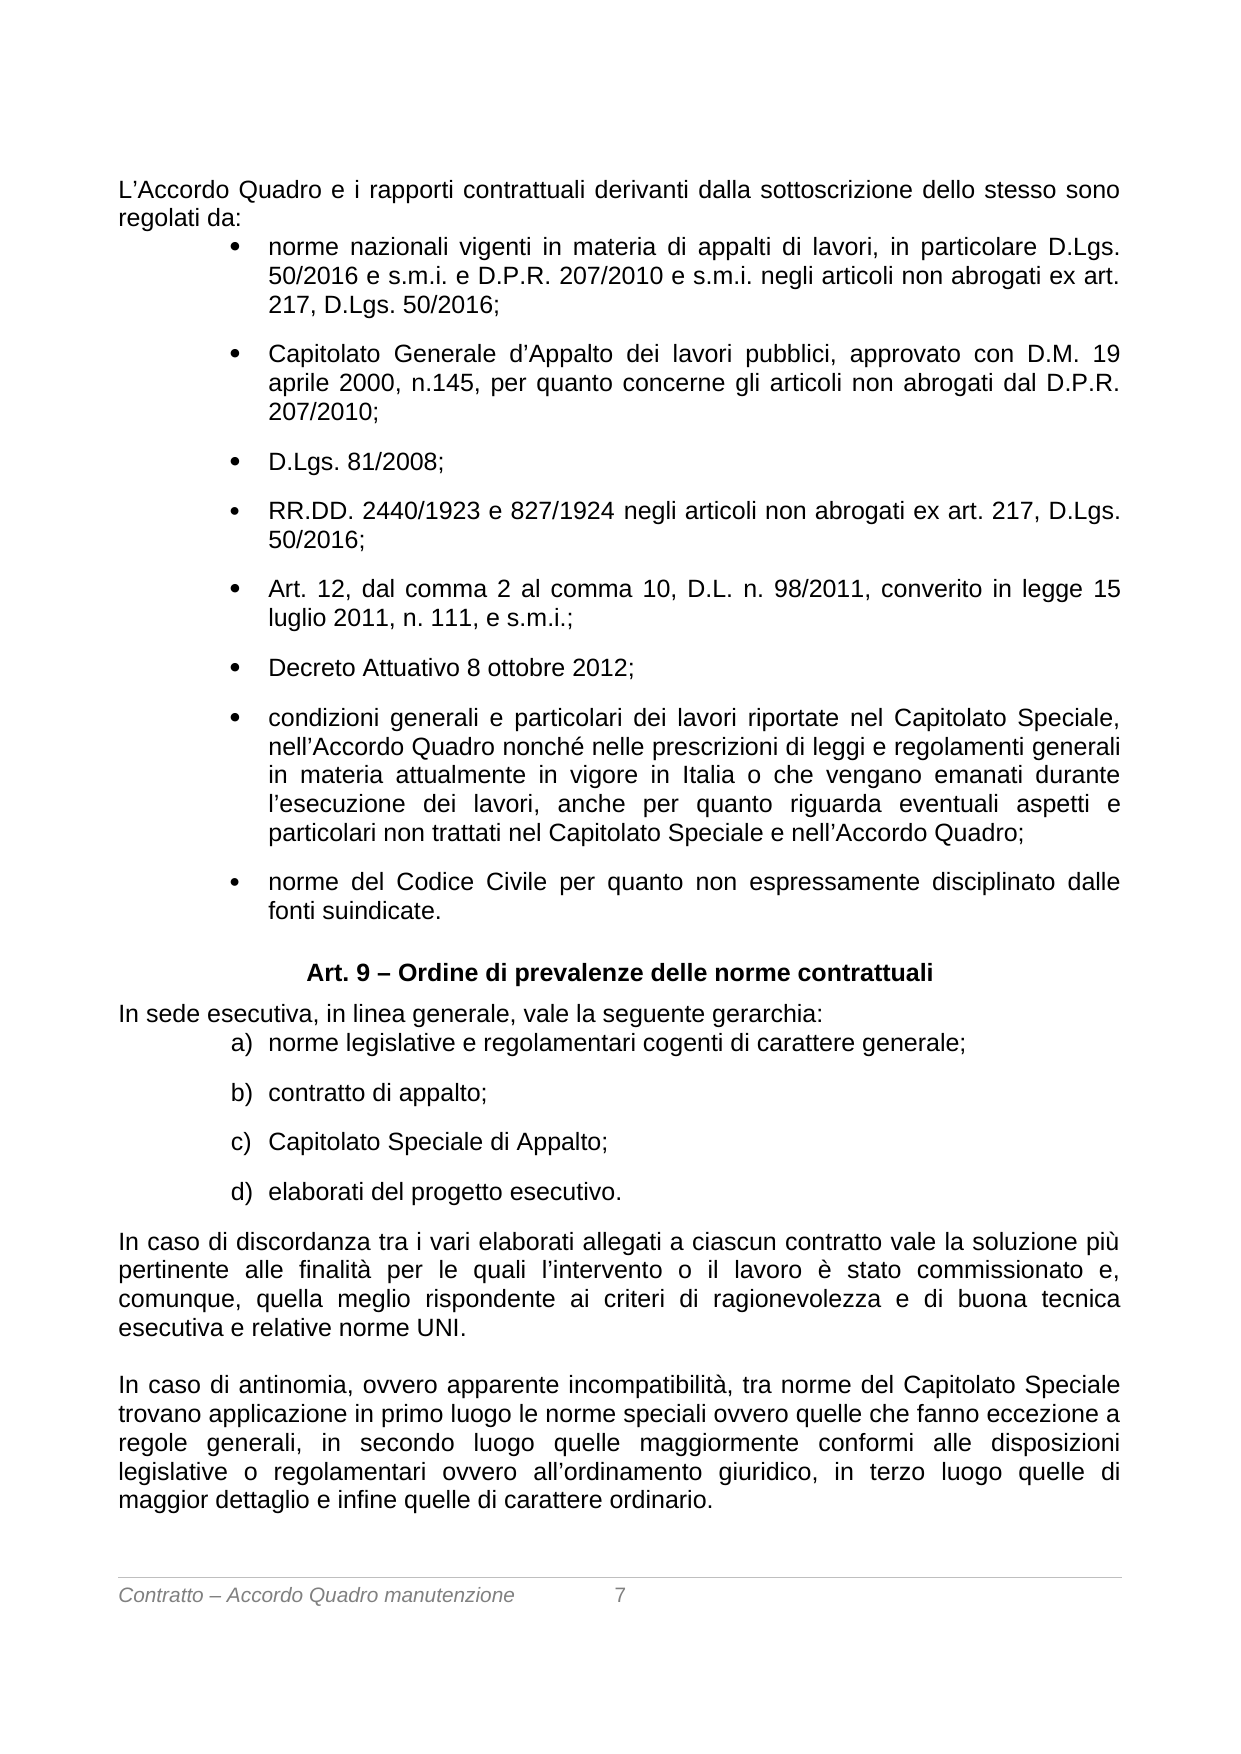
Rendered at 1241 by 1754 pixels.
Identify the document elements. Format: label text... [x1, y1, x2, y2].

text In sede esecutiva, in linea generale, vale la seguente gerarchia: [118, 999, 1122, 1028]
list RR.DD. 2440/1923 e 827/1924 negli articoli non abrogati ex art. 217, D.Lgs. 50/2016; [231, 496, 1122, 554]
list norme nazionali vigenti in materia di appalti di lavori, in particolare D.Lgs. 50/2016 e s.m.i. e D.P.R. 207/2010 e s.m.i. negli articoli non abrogati ex art. 217, D.Lgs. 50/2016; [231, 232, 1122, 318]
list contratto di appalto; [231, 1078, 1122, 1106]
list D.Lgs. 81/2008; [231, 446, 1122, 475]
list condizioni generali e particolari dei lavori riportate nel Capitolato Speciale, nell’Accordo Quadro nonché nelle prescrizioni di leggi e regolamenti generali in materia attualmente in vigore in Italia o che vengano emanati durante l’esecuzione dei lavori, anche per quanto riguarda eventuali aspetti e particolari non trattati nel Capitolato Speciale e nell’Accordo Quadro; [231, 703, 1122, 846]
list Capitolato Speciale di Appalto; [231, 1127, 1122, 1156]
list Decreto Attuativo 8 ottobre 2012; [231, 653, 1122, 682]
text In caso di discordanza tra i vari elaborati allegati a ciascun contratto vale la soluzione più pertinente alle finalità per le quali l’intervento o il lavoro è stato commissionato e, comunque, quella meglio rispondente ai criteri di ragionevolezza e di buona tecnica esecutiva e relative norme UNI. [118, 1226, 1122, 1341]
list norme del Codice Civile per quanto non espressamente disciplinato dalle fonti suindicate. [231, 867, 1122, 925]
text In caso di antinomia, ovvero apparente incompatibilità, tra norme del Capitolato Speciale trovano applicazione in primo luogo le norme speciali ovvero quelle che fanno eccezione a regole generali, in secondo luogo quelle maggiormente conformi alle disposizioni legislative o regolamentari ovvero all’ordinamento giuridico, in terzo luogo quelle di maggior dettaglio e infine quelle di carattere ordinario. [118, 1370, 1122, 1514]
text Art. 9 – Ordine di prevalenze delle norme contrattuali [118, 958, 1122, 987]
list norme legislative e regolamentari cogenti di carattere generale; [231, 1028, 1122, 1057]
list Art. 12, dal comma 2 al comma 10, D.L. n. 98/2011, converito in legge 15 luglio 2011, n. 111, e s.m.i.; [231, 574, 1122, 632]
list elaborati del progetto esecutivo. [231, 1177, 1122, 1206]
text L’Accordo Quadro e i rapporti contrattuali derivanti dalla sottoscrizione dello stesso sono regolati da: [118, 174, 1122, 232]
list Capitolato Generale d’Appalto dei lavori pubblici, approvato con D.M. 19 aprile 2000, n.145, per quanto concerne gli articoli non abrogati dal D.P.R. 207/2010; [231, 339, 1122, 426]
